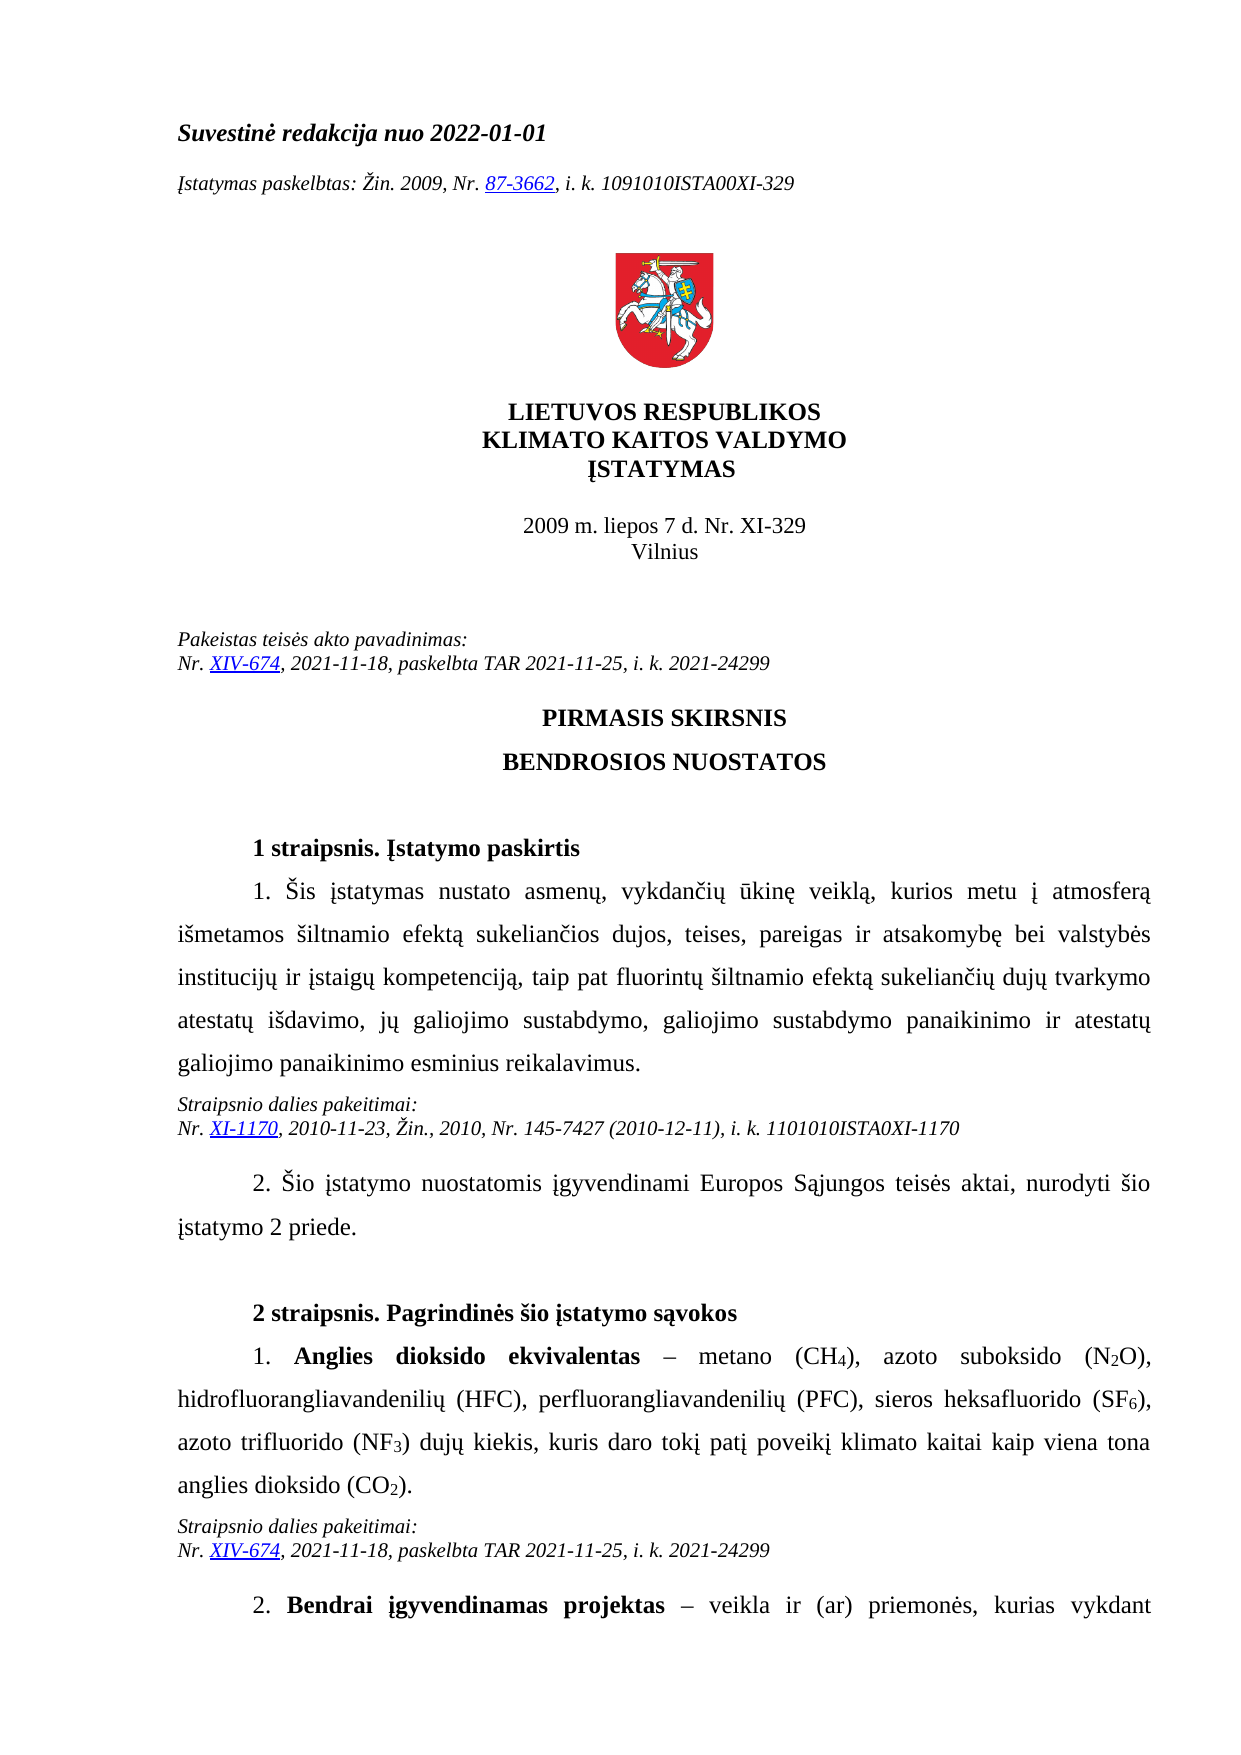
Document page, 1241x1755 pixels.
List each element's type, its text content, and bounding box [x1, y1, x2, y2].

text 2009 m. liepos 7 d. Nr. XI-329 Vilnius [177, 512, 1152, 564]
text 1. Šis įstatymas nustato asmenų, vykdančių ūkinę veiklą, kurios metu į atmosferą išmetamos šiltnamio efektą sukeliančios dujos, teises, pareigas ir atsakomybę bei valstybės institucijų ir įstaigų kompetenciją, taip pat fluorintų šiltnamio efektą sukeliančių dujų tvarkymo atestatų išdavimo, jų galiojimo sustabdymo, galiojimo sustabdymo panaikinimo ir atestatų galiojimo panaikinimo esminius reikalavimus. [177, 876, 1152, 1077]
text PIRMASIS SKIRSNIS [177, 703, 1152, 732]
text 2. Šio įstatymo nuostatomis įgyvendinami Europos Sąjungos teisės aktai, nurodyti šio įstatymo 2 priede. [177, 1168, 1152, 1240]
text 1. Anglies dioksido ekvivalentas – metano (CH4), azoto suboksido (N2O), hidrofluorangliavandenilių (HFC), perfluorangliavandenilių (PFC), sieros heksafluorido (SF6), azoto trifluorido (NF3) dujų kiekis, kuris daro tokį patį poveikį klimato kaitai kaip viena tona anglies dioksido (CO2). [177, 1341, 1152, 1499]
text Suvestinė redakcija nuo 2022-01-01 [177, 118, 1152, 147]
text 2. Bendrai įgyvendinamas projektas – veikla ir (ar) priemonės, kurias vykdant [177, 1590, 1152, 1619]
text LIETUVOS RESPUBLIKOS KLIMATO KAITOS VALDYMO ĮSTATYMAS [177, 397, 1152, 483]
text Nr. XIV-674, 2021-11-18, paskelbta TAR 2021-11-25, i. k. 2021-24299 [177, 1538, 1152, 1562]
text BENDROSIOS NUOSTATOS [177, 747, 1152, 775]
text Pakeistas teisės akto pavadinimas: [177, 627, 1152, 651]
text 2 straipsnis. Pagrindinės šio įstatymo sąvokos [177, 1298, 1152, 1327]
text Nr. XIV-674, 2021-11-18, paskelbta TAR 2021-11-25, i. k. 2021-24299 [177, 651, 1152, 675]
text Nr. XI-1170, 2010-11-23, Žin., 2010, Nr. 145-7427 (2010-12-11), i. k. 1101010ISTA0XI-1170 [177, 1116, 1152, 1140]
text 1 straipsnis. Įstatymo paskirtis [177, 833, 1152, 862]
text Straipsnio dalies pakeitimai: [177, 1092, 1152, 1116]
text Įstatymas paskelbtas: Žin. 2009, Nr. 87-3662, i. k. 1091010ISTA00XI-329 [177, 171, 1152, 195]
text Straipsnio dalies pakeitimai: [177, 1513, 1152, 1538]
